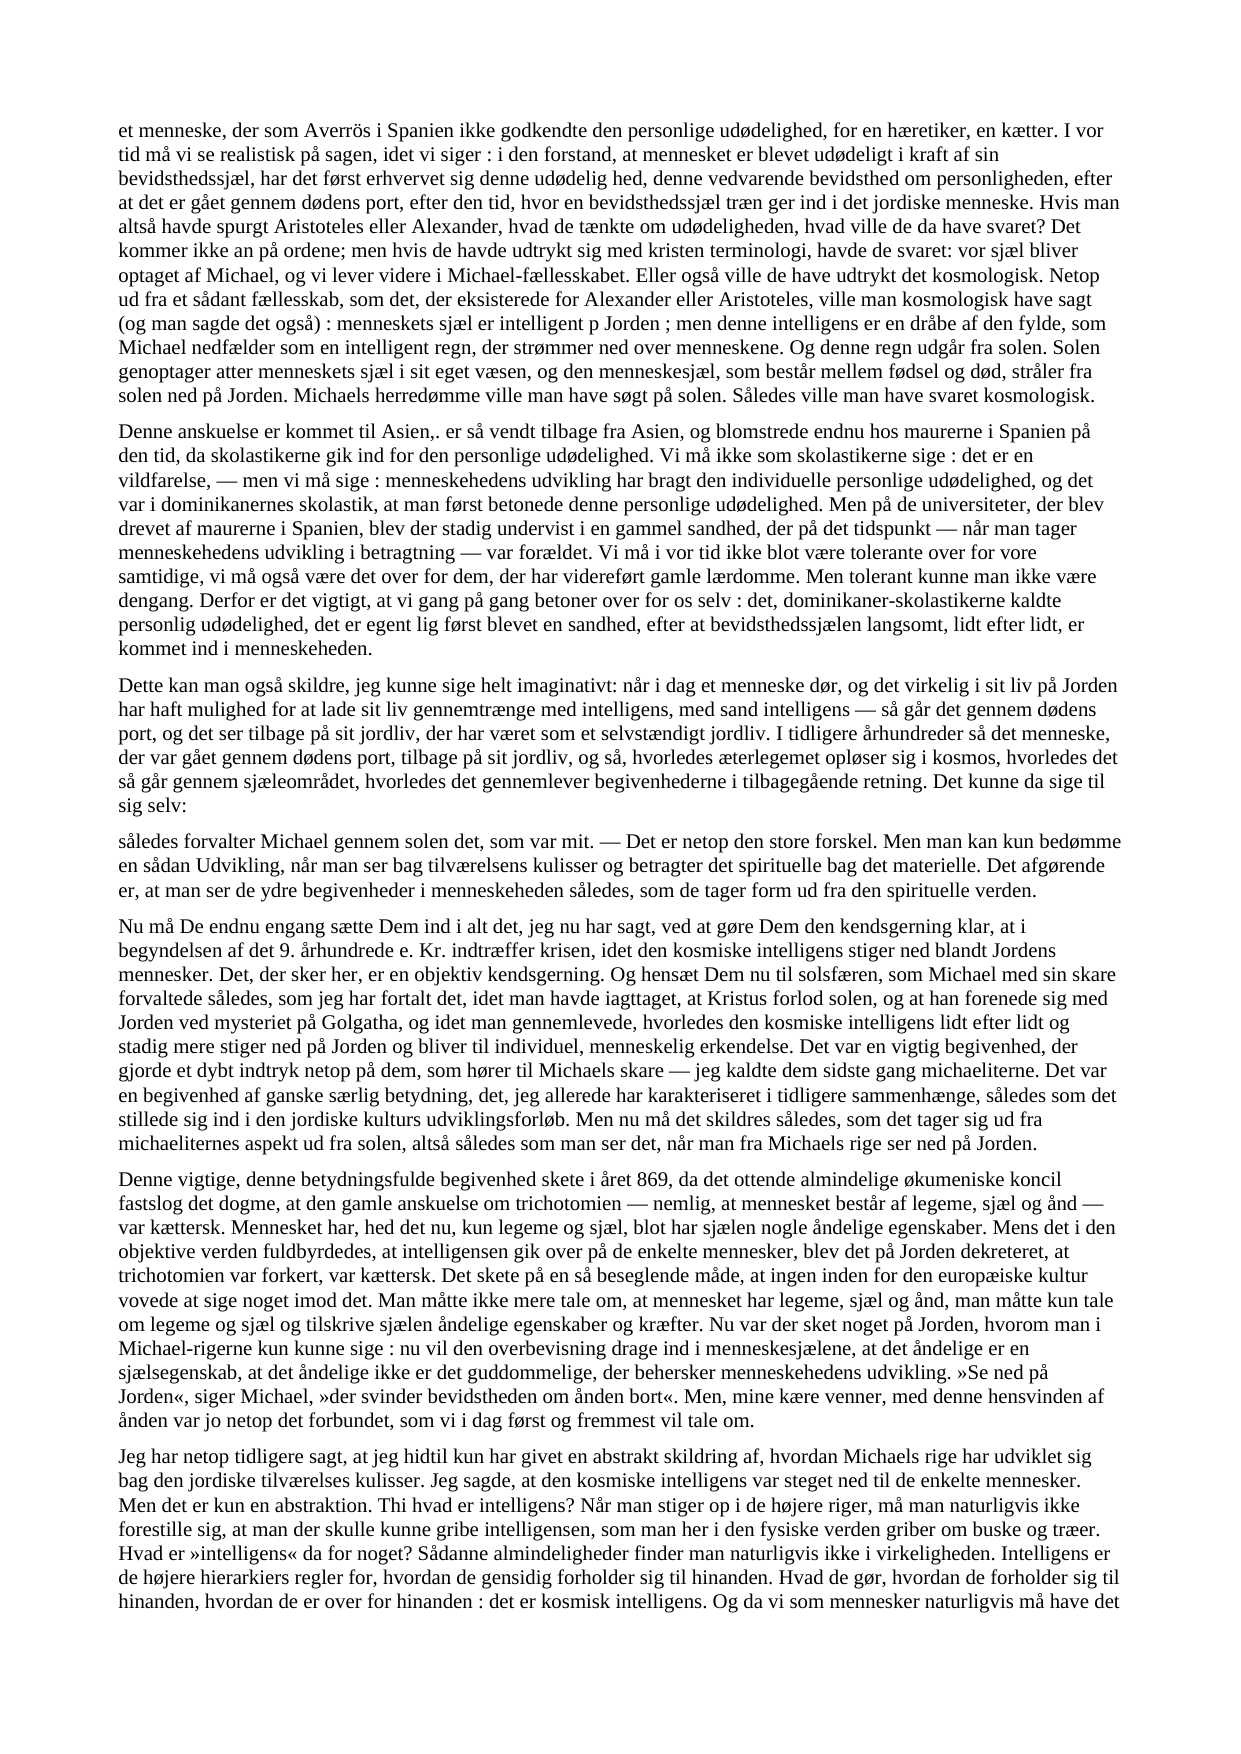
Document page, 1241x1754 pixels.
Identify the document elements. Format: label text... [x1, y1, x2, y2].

text Jeg har netop tidligere sagt, at jeg hidtil kun har givet en abstrakt skildring af, hvordan Michaels rige har udviklet sig bag den jordiske tilværelses kulisser. Jeg sagde, at den kosmiske intelligens var steget ned til de enkelte mennesker. Men det er kun en abstraktion. Thi hvad er intelligens? Når man stiger op i de højere riger, må man naturligvis ikke forestille sig, at man der skulle kunne gribe intelligensen, som man her i den fysiske verden griber om buske og træer. Hvad er »intelligens« da for noget? Sådanne almindeligheder finder man naturligvis ikke i virkeligheden. Intelligens er de højere hierarkiers regler for, hvordan de gensidig forholder sig til hinanden. Hvad de gør, hvordan de forholder sig til hinanden, hvordan de er over for hinanden : det er kosmisk intelligens. Og da vi som mennesker naturligvis må have det [118, 1444, 1122, 1613]
text Dette kan man også skildre, jeg kunne sige helt imaginativt: når i dag et menneske dør, og det virkelig i sit liv på Jorden har haft mulighed for at lade sit liv gennemtrænge med intelligens, med sand intelligens — så går det gennem dødens port, og det ser tilbage på sit jordliv, der har været som et selvstændigt jordliv. I tidligere århundreder så det menneske, der var gået gennem dødens port, tilbage på sit jordliv, og så, hvorledes æterlegemet opløser sig i kosmos, hvorledes det så går gennem sjæleområdet, hvorledes det gennemlever begivenhederne i tilbagegående retning. Det kunne da sige til sig selv: [118, 672, 1122, 817]
text således forvalter Michael gennem solen det, som var mit. — Det er netop den store forskel. Men man kan kun bedømme en sådan Udvikling, når man ser bag tilværelsens kulisser og betragter det spirituelle bag det materielle. Det afgørende er, at man ser de ydre begivenheder i menneskeheden således, som de tager form ud fra den spirituelle verden. [118, 829, 1122, 902]
text Nu må De endnu engang sætte Dem ind i alt det, jeg nu har sagt, ved at gøre Dem den kendsgerning klar, at i begyndelsen af det 9. århundrede e. Kr. indtræffer krisen, idet den kosmiske intelligens stiger ned blandt Jordens mennesker. Det, der sker her, er en objektiv kendsgerning. Og hensæt Dem nu til solsfæren, som Michael med sin skare forvaltede således, som jeg har fortalt det, idet man havde iagttaget, at Kristus forlod solen, og at han forenede sig med Jorden ved mysteriet på Golgatha, og idet man gennemlevede, hvorledes den kosmiske intelligens lidt efter lidt og stadig mere stiger ned på Jorden og bliver til individuel, menneskelig erkendelse. Det var en vigtig begivenhed, der gjorde et dybt indtryk netop på dem, som hører til Michaels skare — jeg kaldte dem sidste gang michaeliterne. Det var en begivenhed af ganske særlig betydning, det, jeg allerede har karakteriseret i tidligere sammenhænge, således som det stillede sig ind i den jordiske kulturs udviklingsforløb. Men nu må det skildres således, som det tager sig ud fra michaeliternes aspekt ud fra solen, altså således som man ser det, når man fra Michaels rige ser ned på Jorden. [118, 914, 1122, 1155]
text et menneske, der som Averrös i Spanien ikke godkendte den personlige udødelighed, for en hæretiker, en kætter. I vor tid må vi se realistisk på sagen, idet vi siger : i den forstand, at mennesket er blevet udødeligt i kraft af sin bevidsthedssjæl, har det først erhvervet sig denne udødelig hed, denne vedvarende bevidsthed om personligheden, efter at det er gået gennem dødens port, efter den tid, hvor en bevidsthedssjæl træn ger ind i det jordiske menneske. Hvis man altså havde spurgt Aristoteles eller Alexander, hvad de tænkte om udødeligheden, hvad ville de da have svaret? Det kommer ikke an på ordene; men hvis de havde udtrykt sig med kristen terminologi, havde de svaret: vor sjæl bliver optaget af Michael, og vi lever videre i Michael-fællesskabet. Eller også ville de have udtrykt det kosmologisk. Netop ud fra et sådant fællesskab, som det, der eksisterede for Alexander eller Aristoteles, ville man kosmologisk have sagt (og man sagde det også) : menneskets sjæl er intelligent p Jorden ; men denne intelligens er en dråbe af den fylde, som Michael nedfælder som en intelligent regn, der strømmer ned over menneskene. Og denne regn udgår fra solen. Solen genoptager atter menneskets sjæl i sit eget væsen, og den menneskesjæl, som består mellem fødsel og død, stråler fra solen ned på Jorden. Michaels herredømme ville man have søgt på solen. Således ville man have svaret kosmologisk. [118, 118, 1122, 407]
text Denne anskuelse er kommet til Asien,. er så vendt tilbage fra Asien, og blomstrede endnu hos maurerne i Spanien på den tid, da skolastikerne gik ind for den personlige udødelighed. Vi må ikke som skolastikerne sige : det er en vildfarelse, — men vi må sige : menneskehedens udvikling har bragt den individuelle personlige udødelighed, og det var i dominikanernes skolastik, at man først betonede denne personlige udødelighed. Men på de universiteter, der blev drevet af maurerne i Spanien, blev der stadig undervist i en gammel sandhed, der på det tidspunkt — når man tager menneskehedens udvikling i betragtning — var forældet. Vi må i vor tid ikke blot være tolerante over for vore samtidige, vi må også være det over for dem, der har videreført gamle lærdomme. Men tolerant kunne man ikke være dengang. Derfor er det vigtigt, at vi gang på gang betoner over for os selv : det, dominikaner-skolastikerne kaldte personlig udødelighed, det er egent lig først blevet en sandhed, efter at bevidsthedssjælen langsomt, lidt efter lidt, er kommet ind i menneskeheden. [118, 419, 1122, 660]
text Denne vigtige, denne betydningsfulde begivenhed skete i året 869, da det ottende almindelige økumeniske koncil fastslog det dogme, at den gamle anskuelse om trichotomien — nemlig, at mennesket består af legeme, sjæl og ånd — var kættersk. Mennesket har, hed det nu, kun legeme og sjæl, blot har sjælen nogle åndelige egenskaber. Mens det i den objektive verden fuldbyrdedes, at intelligensen gik over på de enkelte mennesker, blev det på Jorden dekreteret, at trichotomien var forkert, var kættersk. Det skete på en så beseglende måde, at ingen inden for den europæiske kultur vovede at sige noget imod det. Man måtte ikke mere tale om, at mennesket har legeme, sjæl og ånd, man måtte kun tale om legeme og sjæl og tilskrive sjælen åndelige egenskaber og kræfter. Nu var der sket noget på Jorden, hvorom man i Michael-rigerne kun kunne sige : nu vil den overbevisning drage ind i menneskesjælene, at det åndelige er en sjælsegenskab, at det åndelige ikke er det guddommelige, der behersker menneskehedens udvikling. »Se ned på Jorden«, siger Michael, »der svinder bevidstheden om ånden bort«. Men, mine kære venner, med denne hensvinden af ånden var jo netop det forbundet, som vi i dag først og fremmest vil tale om. [118, 1167, 1122, 1432]
